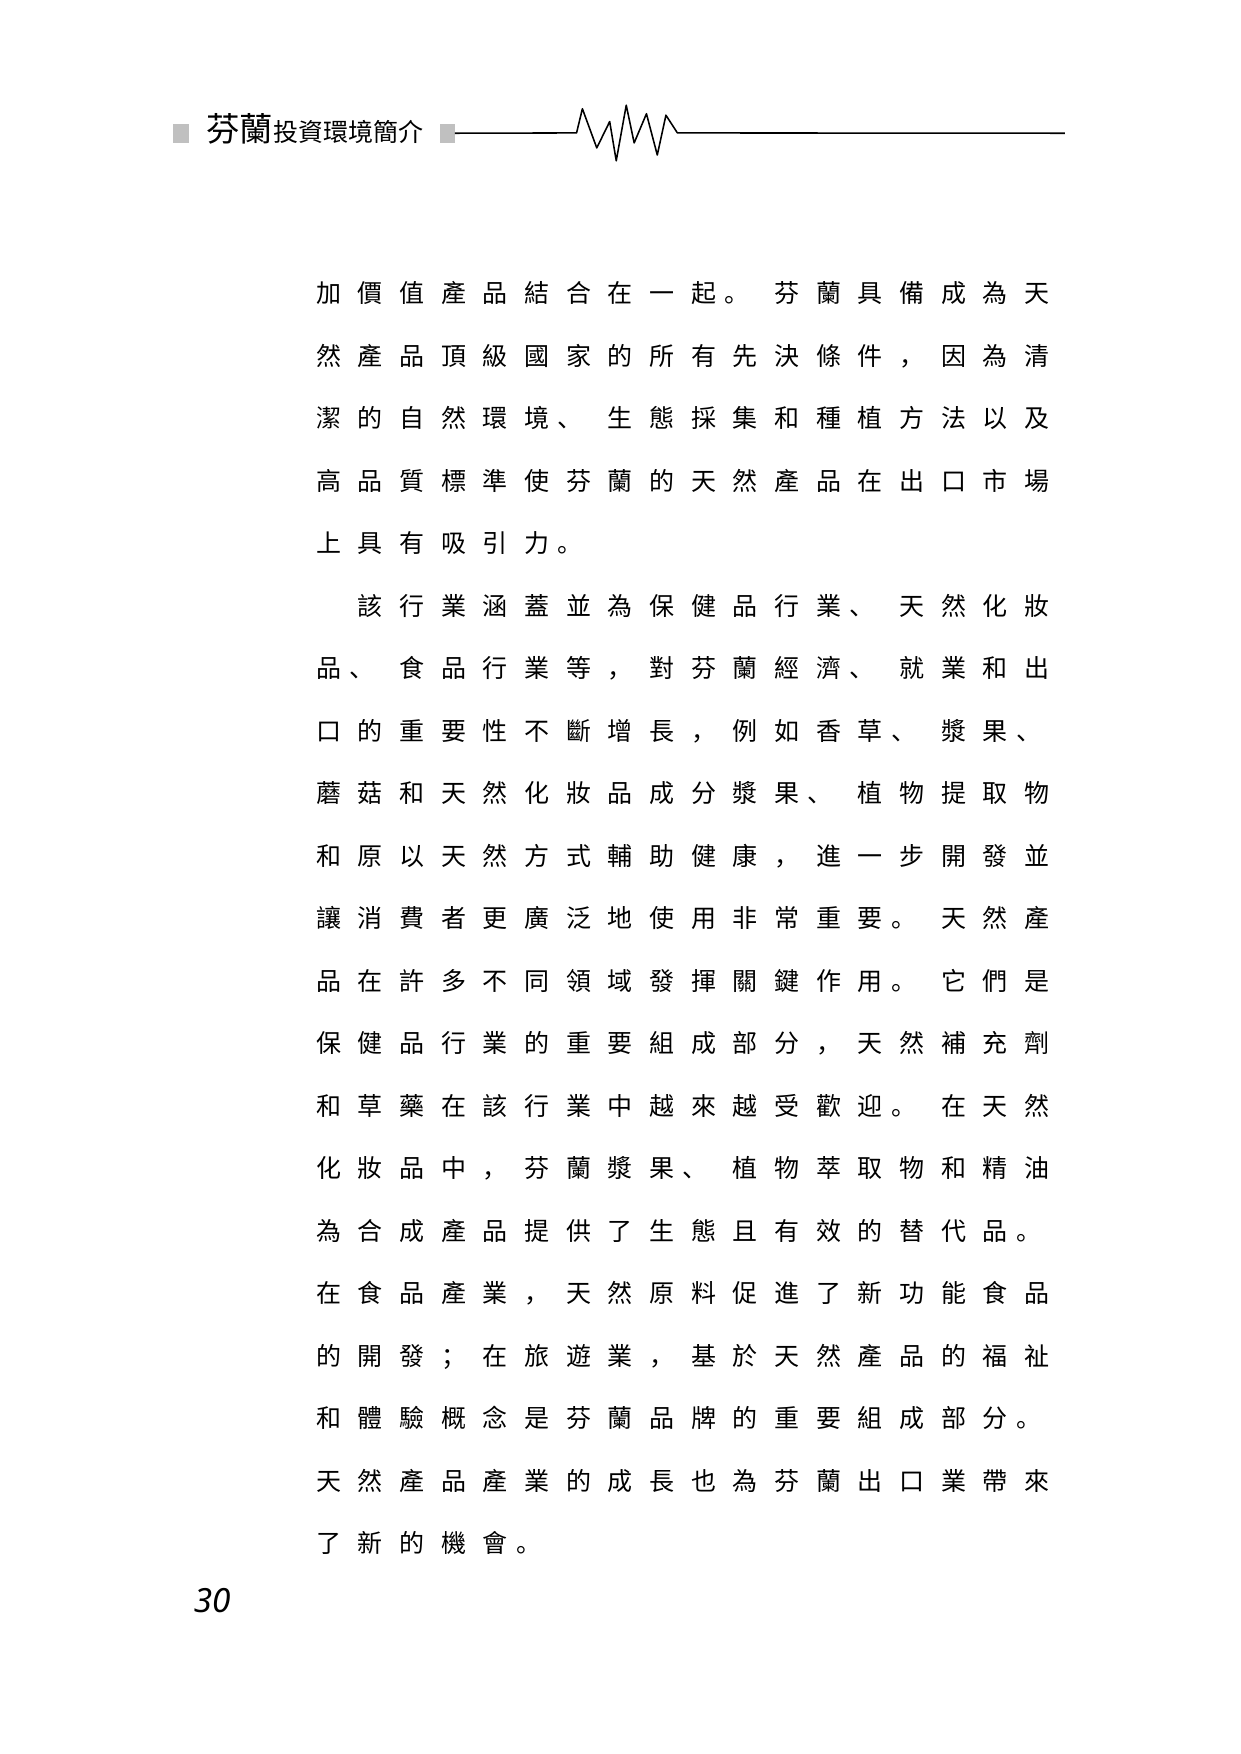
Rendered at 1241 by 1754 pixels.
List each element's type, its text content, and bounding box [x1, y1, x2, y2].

text 該行業涵蓋並為保健品行業、天然化妝品、食品行業等，對芬蘭經濟、就業和出口的重要性不斷增長，例如香草、漿果、蘑菇和天然化妝品成分漿果、植物提取物和原以天然方式輔助健康，進一步開發並讓消費者更廣泛地使用非常重要。天然產品在許多不同領域發揮關鍵作用。它們是保健品行業的重要組成部分，天然補充劑和草藥在該行業中越來越受歡迎。在天然化妝品中，芬蘭漿果、植物萃取物和精油為合成產品提供了生態且有效的替代品。在食品產業，天然原料促進了新功能食品的開發；在旅遊業，基於天然產品的福祉和體驗概念是芬蘭品牌的重要組成部分。天然產品產業的成長也為芬蘭出口業帶來了新的機會。 [281, 563, 1058, 1563]
text 加價值產品結合在一起。芬蘭具備成為天然產品頂級國家的所有先決條件，因為清潔的自然環境、生態採集和種植方法以及高品質標準使芬蘭的天然產品在出口市場上具有吸引力。 [281, 250, 1058, 563]
